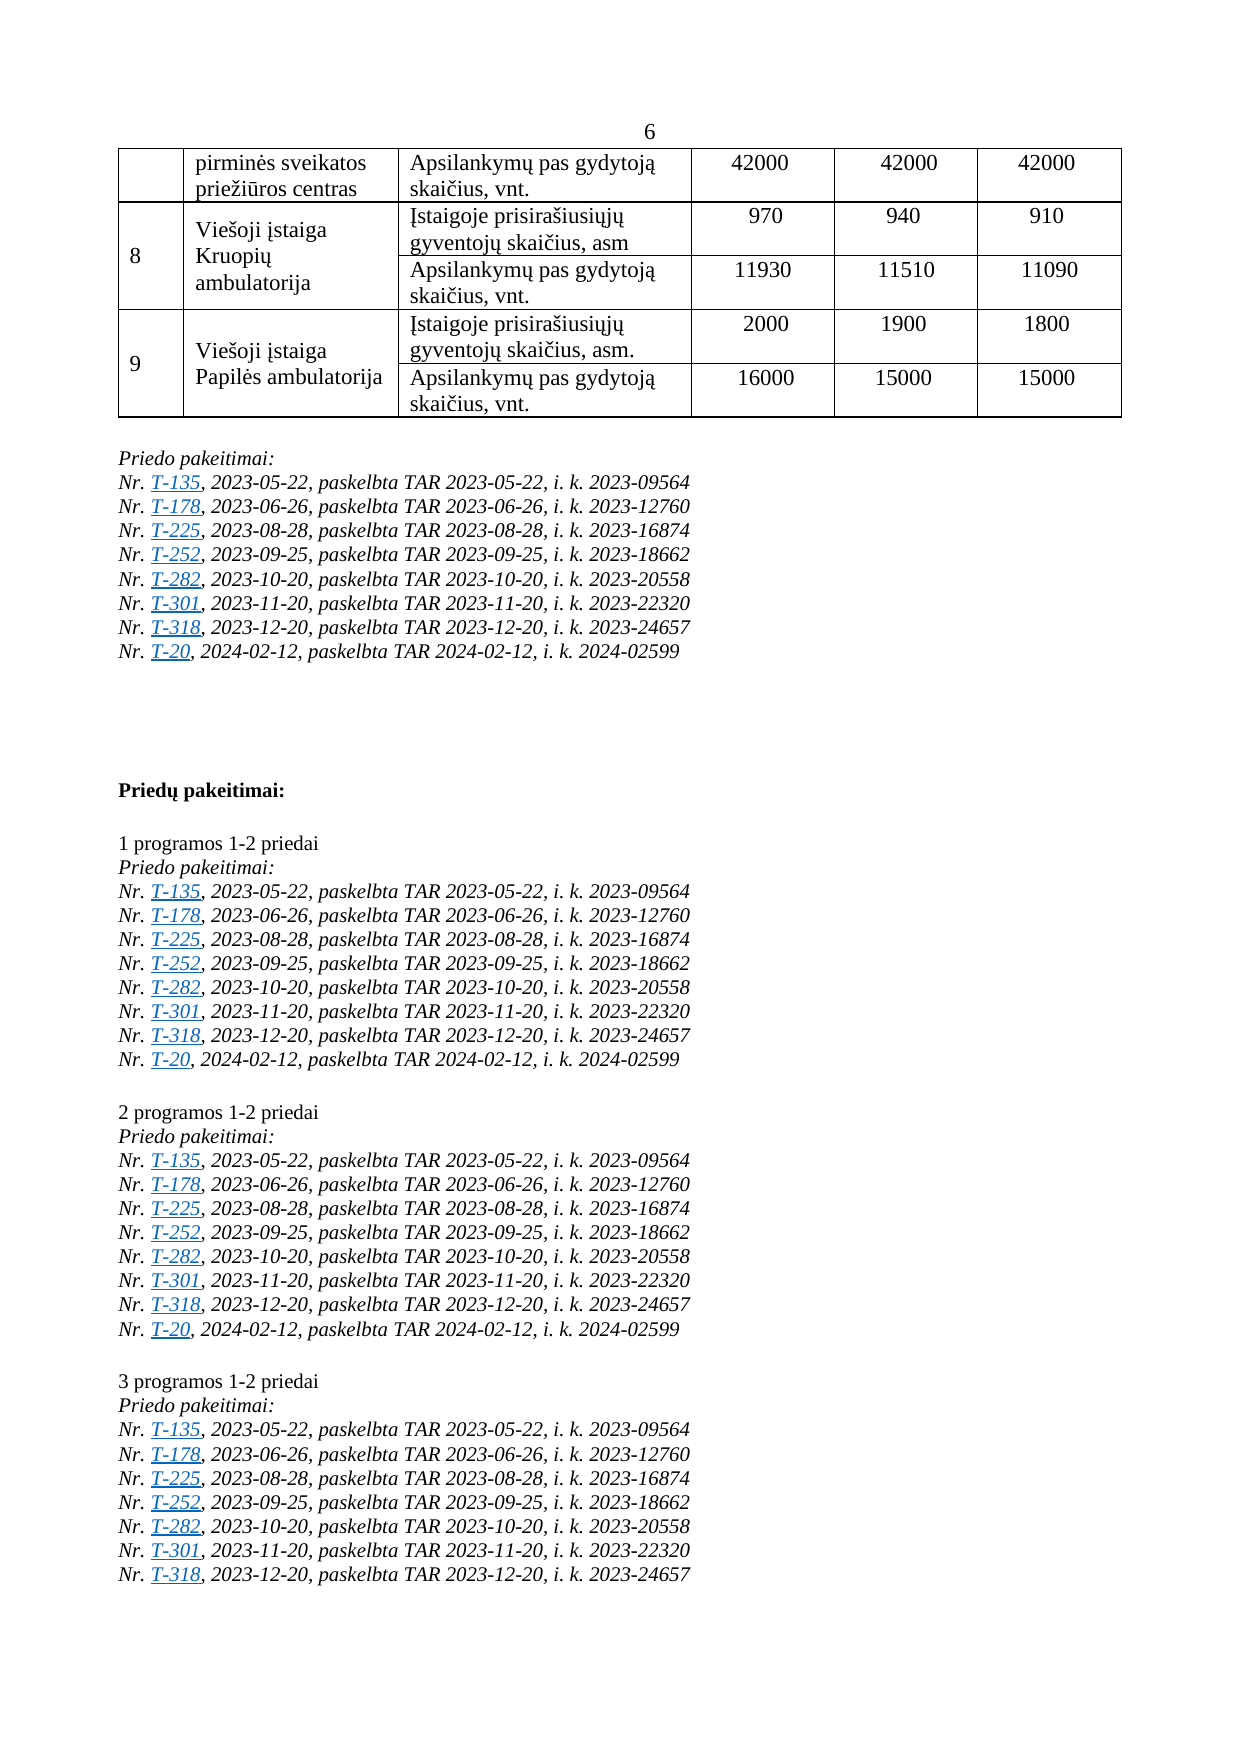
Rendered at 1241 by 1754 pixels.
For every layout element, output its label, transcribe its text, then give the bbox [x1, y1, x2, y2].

table_cell [119, 149, 183, 201]
text Nr. T-225, 2023-08-28, paskelbta TAR 2023-08-28, i. k. 2023-16874 [118, 927, 1181, 951]
table_cell pirminės sveikatos priežiūros centras [184, 149, 398, 201]
text Priedo pakeitimai: [118, 1124, 1181, 1148]
text Nr. T-282, 2023-10-20, paskelbta TAR 2023-10-20, i. k. 2023-20558 [118, 1514, 1181, 1538]
table_cell 11510 [835, 256, 977, 309]
text Nr. T-301, 2023-11-20, paskelbta TAR 2023-11-20, i. k. 2023-22320 [118, 591, 1181, 614]
table_cell Viešoji įstaiga Kruopių ambulatorija [184, 203, 398, 309]
table_cell 2000 [692, 310, 834, 363]
text 3 programos 1-2 priedai [118, 1369, 1181, 1393]
text Nr. T-20, 2024-02-12, paskelbta TAR 2024-02-12, i. k. 2024-02599 [118, 1047, 1181, 1071]
text Nr. T-178, 2023-06-26, paskelbta TAR 2023-06-26, i. k. 2023-12760 [118, 903, 1181, 927]
text 1 programos 1-2 priedai [118, 831, 1181, 854]
table_cell Apsilankymų pas gydytoją skaičius, vnt. [399, 149, 691, 201]
text Nr. T-135, 2023-05-22, paskelbta TAR 2023-05-22, i. k. 2023-09564 [118, 470, 1181, 494]
text Nr. T-135, 2023-05-22, paskelbta TAR 2023-05-22, i. k. 2023-09564 [118, 1417, 1181, 1441]
text Nr. T-252, 2023-09-25, paskelbta TAR 2023-09-25, i. k. 2023-18662 [118, 1220, 1181, 1244]
text Priedo pakeitimai: [118, 854, 1181, 879]
table_cell 15000 [835, 364, 977, 416]
text Nr. T-225, 2023-08-28, paskelbta TAR 2023-08-28, i. k. 2023-16874 [118, 518, 1181, 542]
text Nr. T-282, 2023-10-20, paskelbta TAR 2023-10-20, i. k. 2023-20558 [118, 975, 1181, 999]
text Nr. T-252, 2023-09-25, paskelbta TAR 2023-09-25, i. k. 2023-18662 [118, 951, 1181, 975]
table_cell 940 [835, 203, 977, 255]
table_cell Įstaigoje prisirašiusiųjų gyventojų skaičius, asm. [399, 310, 691, 363]
text Priedo pakeitimai: [118, 1393, 1181, 1417]
table_cell 11930 [692, 256, 834, 309]
table_cell 970 [692, 203, 834, 255]
table_cell 1800 [978, 310, 1121, 363]
text Nr. T-225, 2023-08-28, paskelbta TAR 2023-08-28, i. k. 2023-16874 [118, 1196, 1181, 1220]
table_cell Apsilankymų pas gydytoją skaičius, vnt. [399, 364, 691, 416]
table_cell 8 [119, 203, 183, 309]
text Nr. T-282, 2023-10-20, paskelbta TAR 2023-10-20, i. k. 2023-20558 [118, 1244, 1181, 1268]
text Nr. T-252, 2023-09-25, paskelbta TAR 2023-09-25, i. k. 2023-18662 [118, 542, 1181, 566]
text Nr. T-135, 2023-05-22, paskelbta TAR 2023-05-22, i. k. 2023-09564 [118, 879, 1181, 903]
text Nr. T-252, 2023-09-25, paskelbta TAR 2023-09-25, i. k. 2023-18662 [118, 1489, 1181, 1514]
table_cell Viešoji įstaiga Papilės ambulatorija [184, 310, 398, 416]
text Nr. T-20, 2024-02-12, paskelbta TAR 2024-02-12, i. k. 2024-02599 [118, 639, 1181, 663]
table_cell Apsilankymų pas gydytoją skaičius, vnt. [399, 256, 691, 309]
table_cell 42000 [692, 149, 834, 201]
text Nr. T-318, 2023-12-20, paskelbta TAR 2023-12-20, i. k. 2023-24657 [118, 1023, 1181, 1047]
text 2 programos 1-2 priedai [118, 1100, 1181, 1124]
text Nr. T-135, 2023-05-22, paskelbta TAR 2023-05-22, i. k. 2023-09564 [118, 1148, 1181, 1172]
text Priedo pakeitimai: [118, 446, 1181, 470]
table_cell 42000 [835, 149, 977, 201]
text Nr. T-20, 2024-02-12, paskelbta TAR 2024-02-12, i. k. 2024-02599 [118, 1316, 1181, 1341]
table_cell 9 [119, 310, 183, 416]
text Priedų pakeitimai: [118, 778, 1181, 802]
table_cell Įstaigoje prisirašiusiųjų gyventojų skaičius, asm [399, 203, 691, 255]
text Nr. T-318, 2023-12-20, paskelbta TAR 2023-12-20, i. k. 2023-24657 [118, 614, 1181, 639]
table_cell 15000 [978, 364, 1121, 416]
text Nr. T-301, 2023-11-20, paskelbta TAR 2023-11-20, i. k. 2023-22320 [118, 1538, 1181, 1562]
text Nr. T-301, 2023-11-20, paskelbta TAR 2023-11-20, i. k. 2023-22320 [118, 1268, 1181, 1292]
text Nr. T-178, 2023-06-26, paskelbta TAR 2023-06-26, i. k. 2023-12760 [118, 494, 1181, 518]
table_cell 42000 [978, 149, 1121, 201]
text Nr. T-282, 2023-10-20, paskelbta TAR 2023-10-20, i. k. 2023-20558 [118, 566, 1181, 591]
text Nr. T-225, 2023-08-28, paskelbta TAR 2023-08-28, i. k. 2023-16874 [118, 1466, 1181, 1489]
text Nr. T-318, 2023-12-20, paskelbta TAR 2023-12-20, i. k. 2023-24657 [118, 1292, 1181, 1316]
text Nr. T-178, 2023-06-26, paskelbta TAR 2023-06-26, i. k. 2023-12760 [118, 1441, 1181, 1466]
table_cell 910 [978, 203, 1121, 255]
text Nr. T-178, 2023-06-26, paskelbta TAR 2023-06-26, i. k. 2023-12760 [118, 1172, 1181, 1196]
text Nr. T-301, 2023-11-20, paskelbta TAR 2023-11-20, i. k. 2023-22320 [118, 999, 1181, 1023]
table_cell 16000 [692, 364, 834, 416]
table_cell 1900 [835, 310, 977, 363]
text Nr. T-318, 2023-12-20, paskelbta TAR 2023-12-20, i. k. 2023-24657 [118, 1562, 1181, 1586]
table_cell 11090 [978, 256, 1121, 309]
